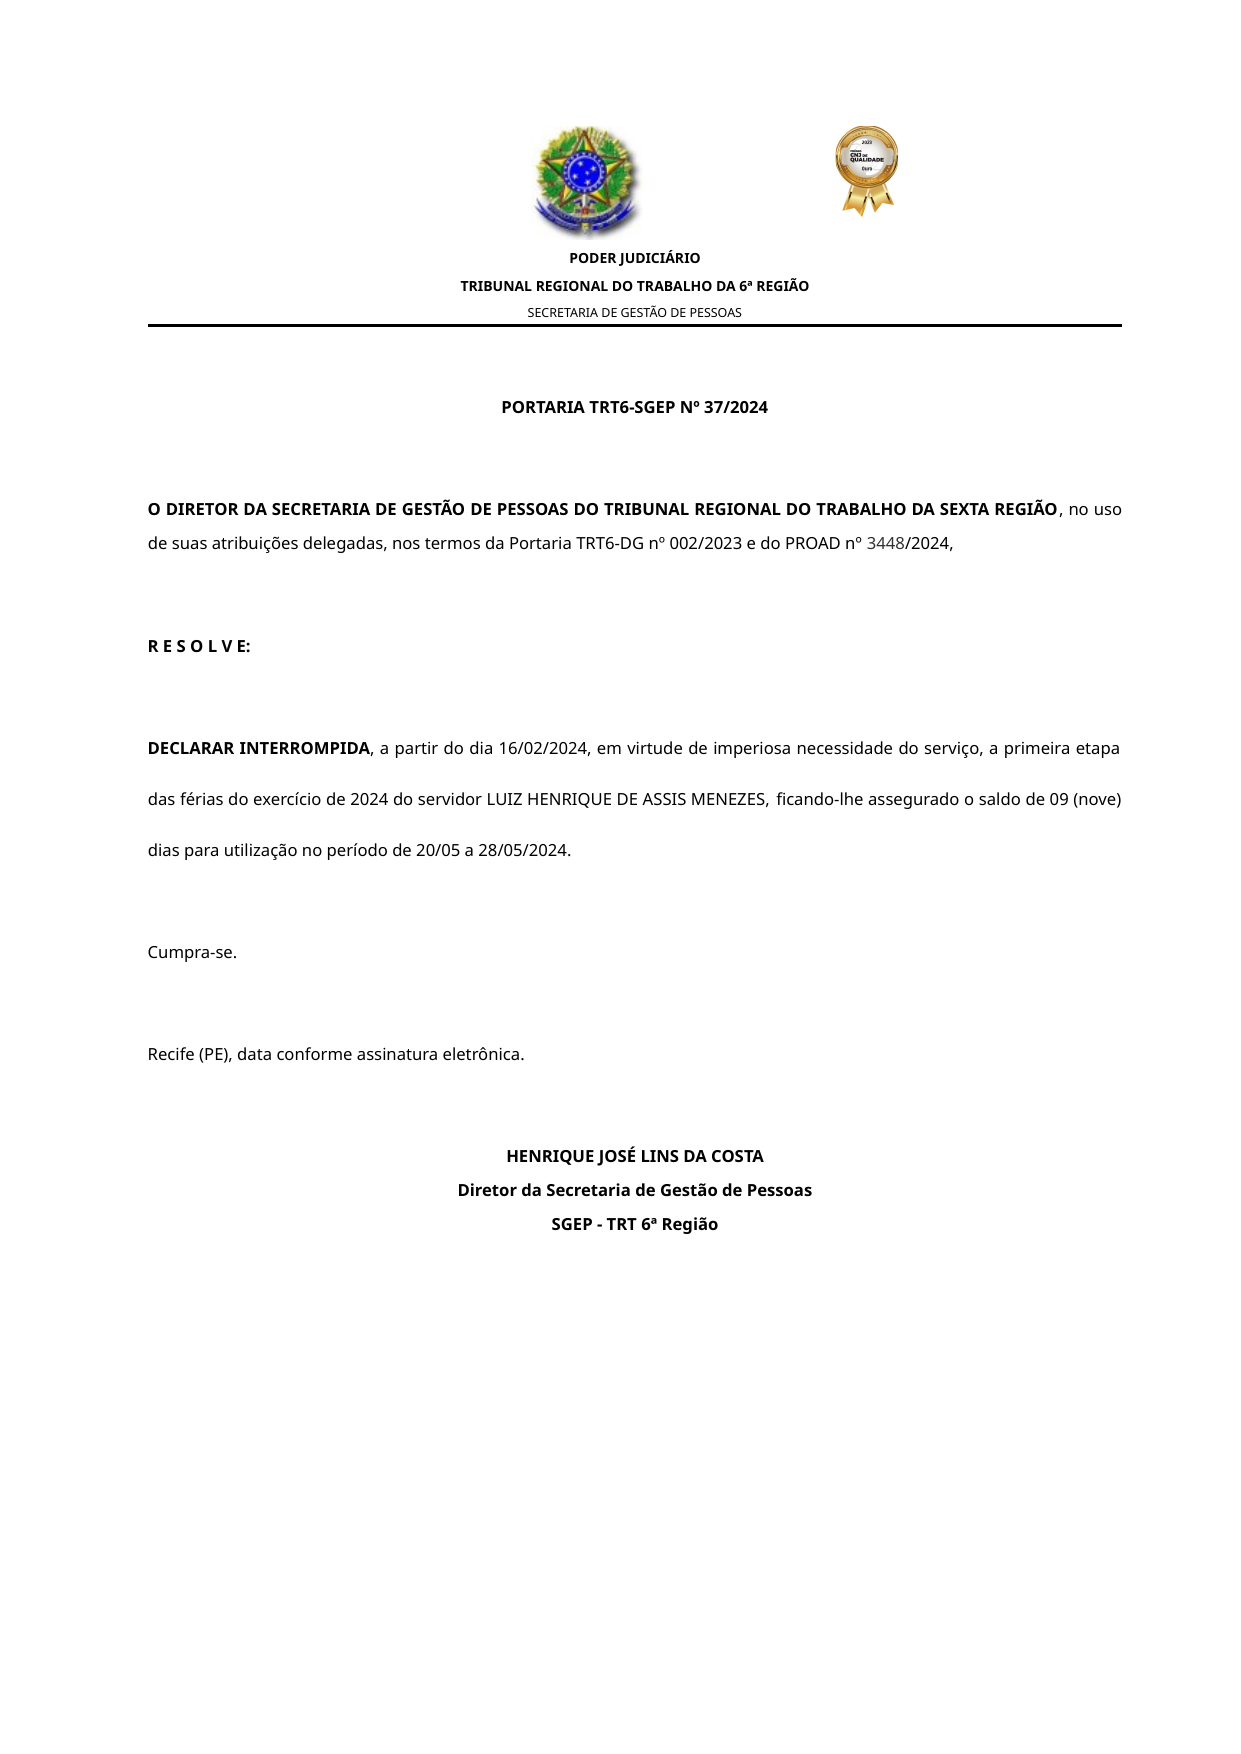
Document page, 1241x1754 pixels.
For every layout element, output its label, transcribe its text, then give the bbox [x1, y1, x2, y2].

picture [835, 126, 899, 217]
subtitle O DIRETOR DA SECRETARIA DE GESTÃO DE PESSOAS DO TRIBUNAL REGIONAL DO TRABALHO DA SEXTA REGIÃO, no uso de suas atribuições delegadas, nos termos da Portaria TRT6-DG nº 002/2023 e do PROAD nº 3448/2024, [147, 486, 1122, 554]
subtitle PODER JUDICIÁRIO [147, 239, 1122, 268]
subtitle Cumpra-se. [147, 929, 1122, 963]
subtitle Recife (PE), data conforme assinatura eletrônica. [147, 1031, 1122, 1065]
subtitle TRIBUNAL REGIONAL DO TRABALHO DA 6ª REGIÃO [147, 268, 1122, 296]
subtitle DECLARAR INTERROMPIDA, a partir do dia 16/02/2024, em virtude de imperiosa necessidade do serviço, a primeira etapa das férias do exercício de 2024 do servidor LUIZ HENRIQUE DE ASSIS MENEZES, ficando-lhe assegurado o saldo de 09 (nove) dias para utilização no período de 20/05 a 28/05/2024. [147, 725, 1122, 861]
picture [531, 126, 716, 240]
subtitle R E S O L V E: [147, 623, 1122, 657]
subtitle SECRETARIA DE GESTÃO DE PESSOAS [147, 296, 1122, 327]
subtitle HENRIQUE JOSÉ LINS DA COSTA [147, 1133, 1122, 1167]
subtitle SGEP - TRT 6ª Região [147, 1201, 1122, 1235]
subtitle Diretor da Secretaria de Gestão de Pessoas [147, 1167, 1122, 1201]
subtitle PORTARIA TRT6-SGEP Nº 37/2024 [147, 384, 1122, 418]
